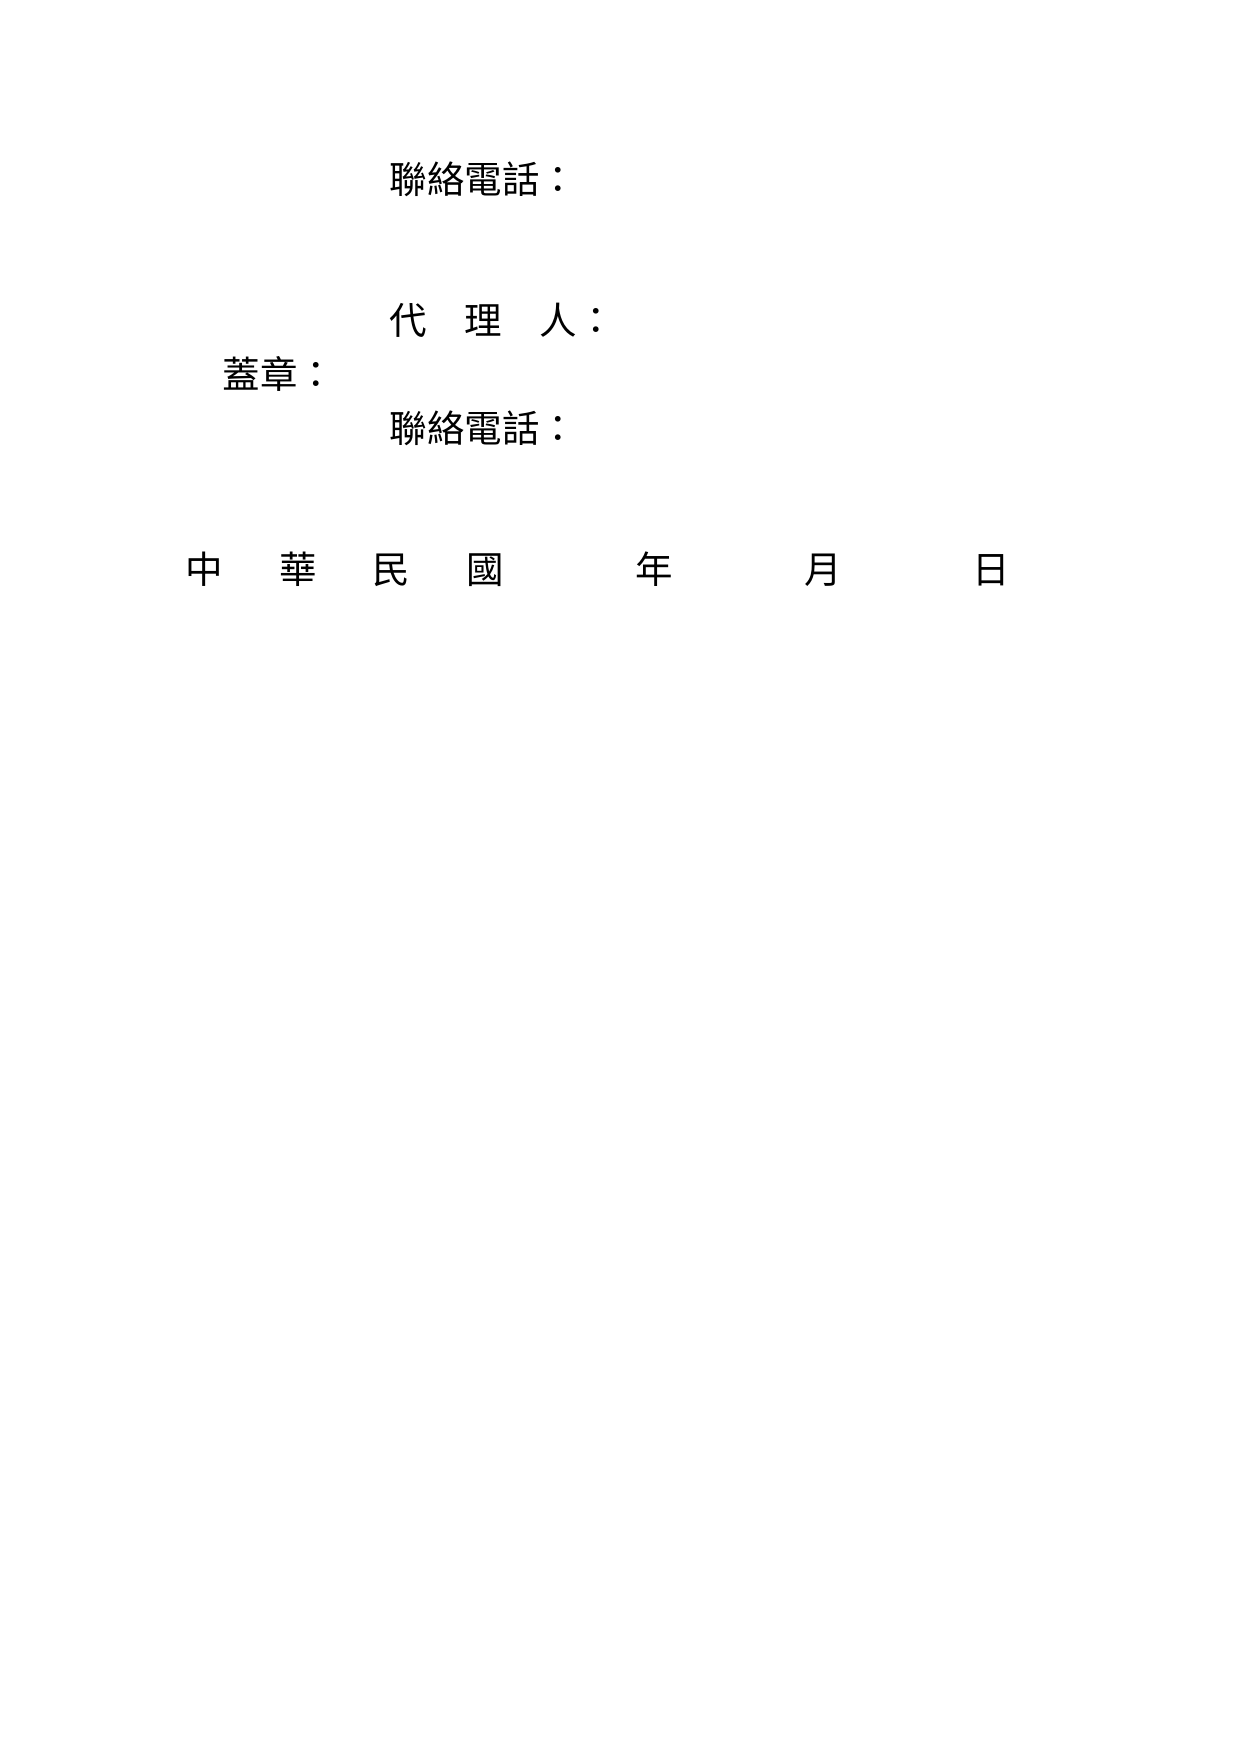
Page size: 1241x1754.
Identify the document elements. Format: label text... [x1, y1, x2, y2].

text 聯絡電話： [223, 399, 1092, 453]
text 中 華 民 國 年 月 日 [148, 539, 1092, 594]
text 代 理 人： 蓋章： [223, 291, 1092, 399]
text 聯絡電話： [223, 150, 1092, 204]
